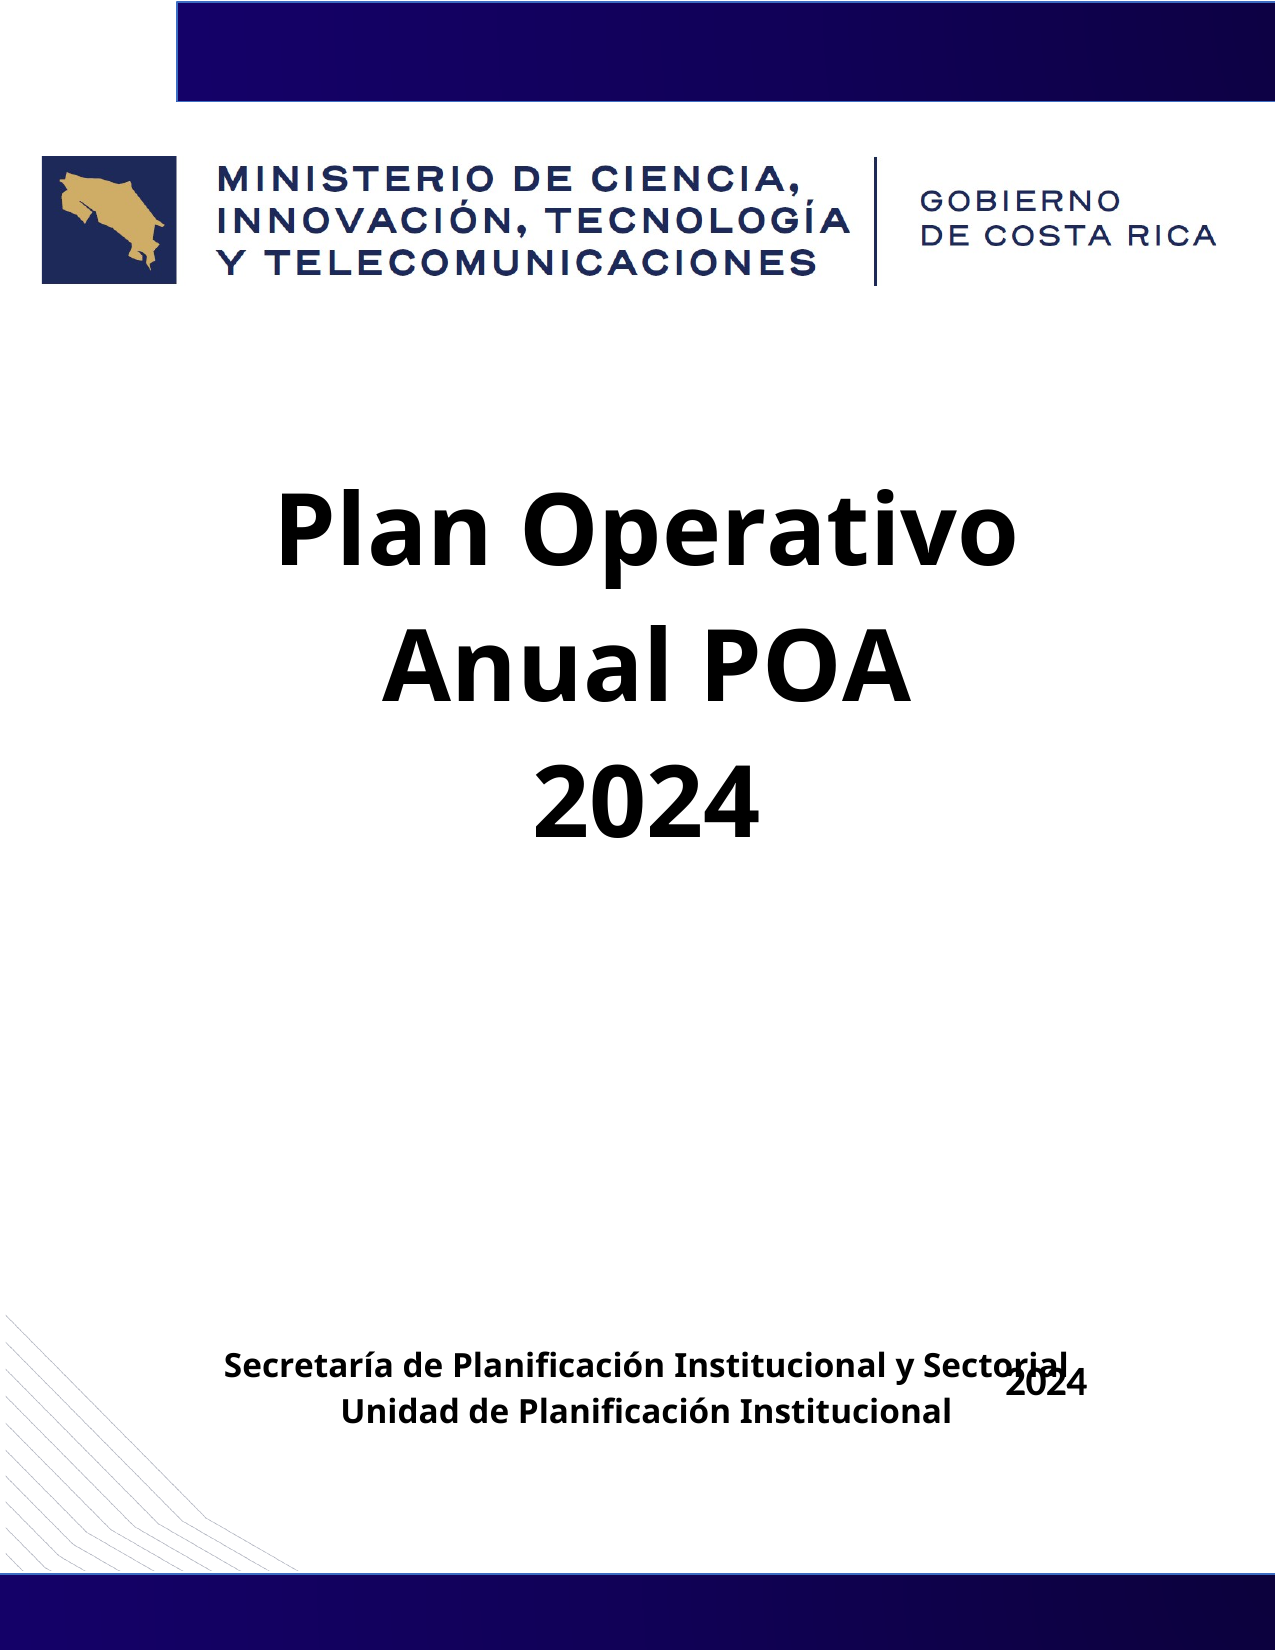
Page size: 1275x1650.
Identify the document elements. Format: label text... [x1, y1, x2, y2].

text Secretaría de Planificación Institucional y Sectorial Unidad de Planificación Institucional [186, 1342, 1107, 1433]
text Plan Operativo Anual POA 2024 [257, 458, 1036, 867]
